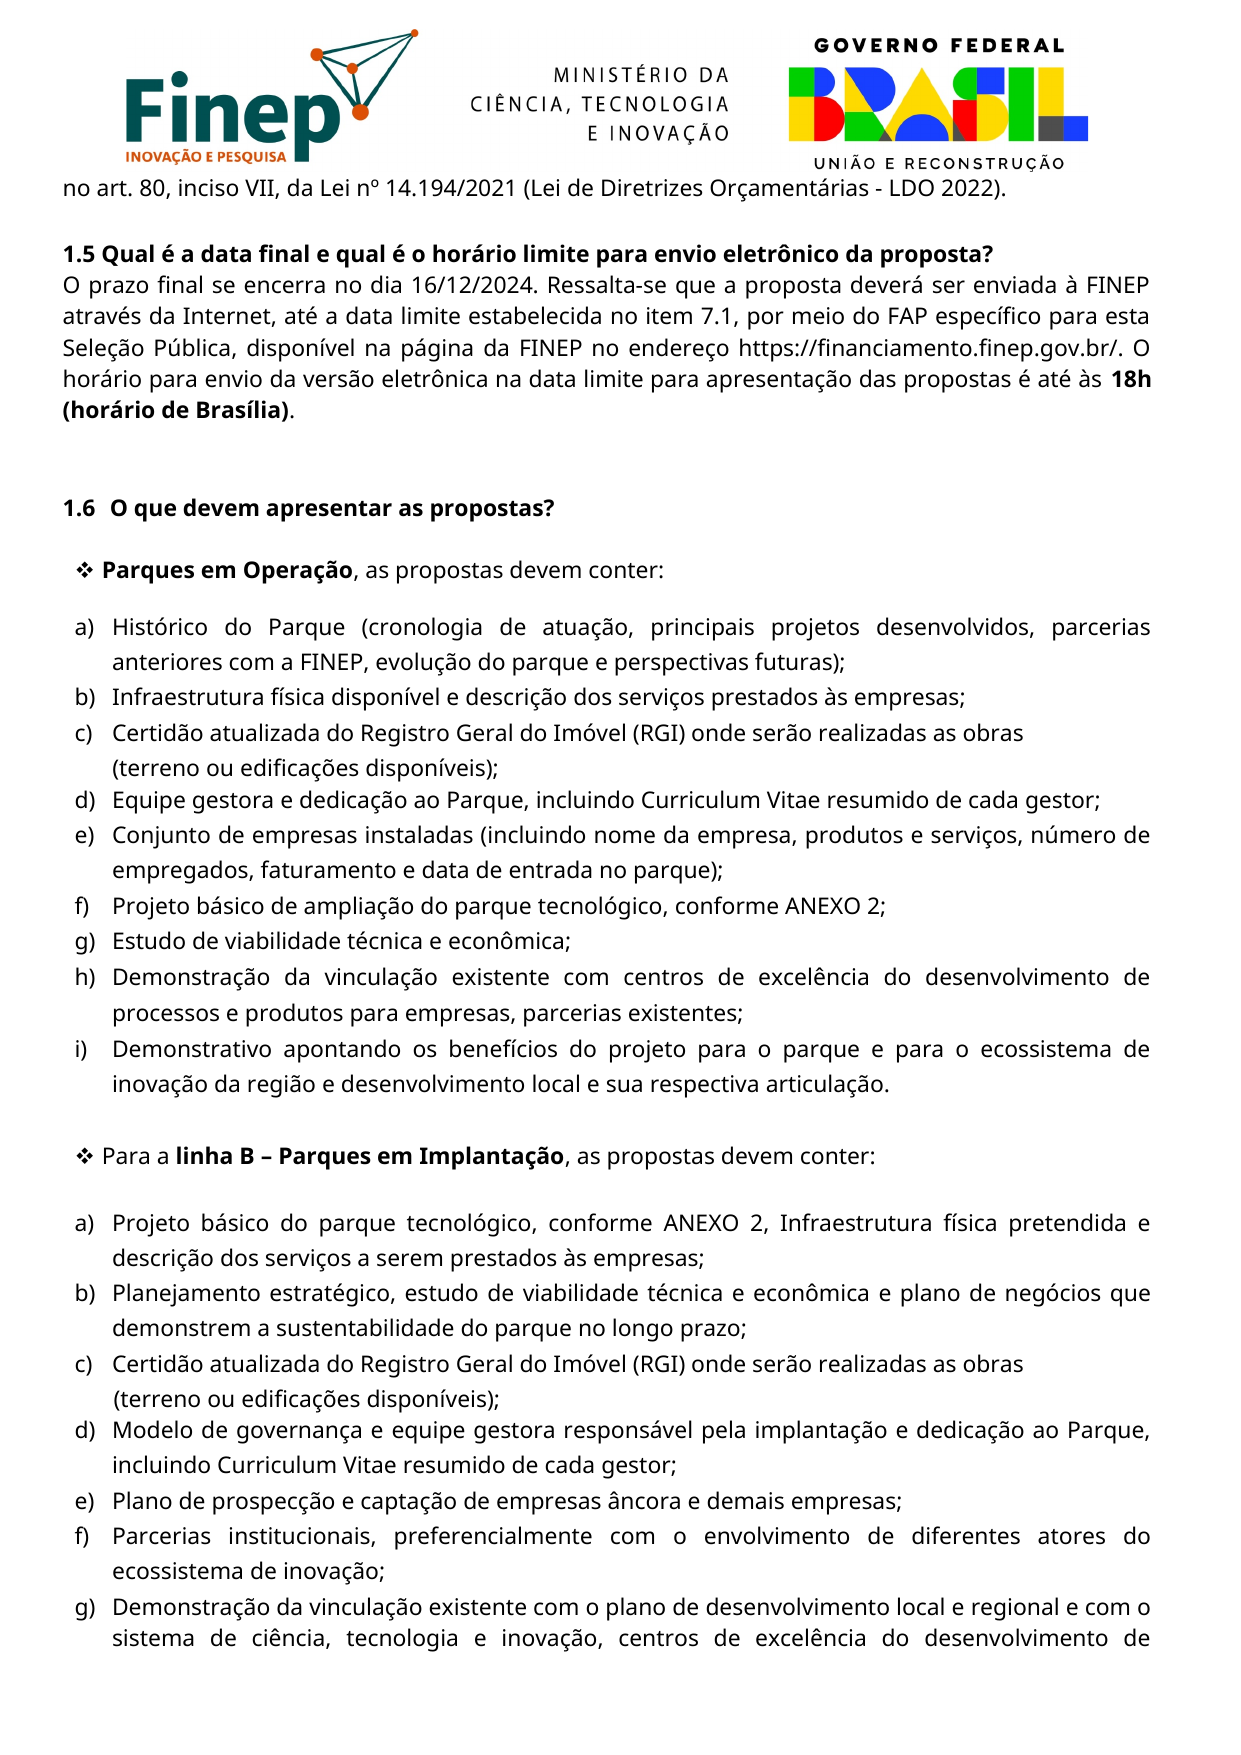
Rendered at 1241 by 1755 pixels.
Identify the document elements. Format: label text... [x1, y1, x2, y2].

list Demonstração da vinculação existente com centros de excelência do desenvolvimento de processos e produtos para empresas, parcerias existentes; [74, 961, 1152, 1028]
list Equipe gestora e dedicação ao Parque, incluindo Curriculum Vitae resumido de cada gestor; [74, 783, 1152, 815]
list Conjunto de empresas instaladas (incluindo nome da empresa, produtos e serviços, número de empregados, faturamento e data de entrada no parque); [74, 819, 1152, 885]
text O prazo final se encerra no dia 16/12/2024. Ressalta-se que a proposta deverá ser enviada à FINEP através da Internet, até a data limite estabelecida no item 7.1, por meio do FAP específico para esta Seleção Pública, disponível na página da FINEP no endereço https://financiamento.finep.gov.br/. O horário para envio da versão eletrônica na data limite para apresentação das propostas é até às 18h (horário de Brasília). [62, 269, 1152, 425]
list Projeto básico de ampliação do parque tecnológico, conforme ANEXO 2; [74, 889, 1152, 921]
list Demonstrativo apontando os benefícios do projeto para o parque e para o ecossistema de inovação da região e desenvolvimento local e sua respectiva articulação. [74, 1032, 1152, 1099]
list Certidão atualizada do Registro Geral do Imóvel (RGI) onde serão realizadas as obras [74, 1347, 1152, 1379]
text 1.5 Qual é a data final e qual é o horário limite para envio eletrônico da proposta? [62, 238, 1152, 269]
list Estudo de viabilidade técnica e econômica; [74, 925, 1152, 956]
text v Para a linha B – Parques em Implantação, as propostas devem conter: [74, 1140, 1152, 1172]
list Projeto básico do parque tecnológico, conforme ANEXO 2, Infraestrutura física pretendida e descrição dos serviços a serem prestados às empresas; [74, 1206, 1152, 1273]
text (terreno ou edificações disponíveis); [112, 752, 1152, 783]
list Demonstração da vinculação existente com o plano de desenvolvimento local e regional e com o sistema de ciência, tecnologia e inovação, centros de excelência do desenvolvimento de [74, 1591, 1152, 1653]
text v Parques em Operação, as propostas devem conter: [74, 554, 1152, 585]
list Certidão atualizada do Registro Geral do Imóvel (RGI) onde serão realizadas as obras [74, 717, 1152, 748]
list Histórico do Parque (cronologia de atuação, principais projetos desenvolvidos, parcerias anteriores com a FINEP, evolução do parque e perspectivas futuras); [74, 611, 1152, 677]
list Plano de prospecção e captação de empresas âncora e demais empresas; [74, 1485, 1152, 1516]
text (terreno ou edificações disponíveis); [113, 1383, 1152, 1414]
text 1.6 O que devem apresentar as propostas? [62, 491, 1152, 523]
list Parcerias institucionais, preferencialmente com o envolvimento de diferentes atores do ecossistema de inovação; [74, 1520, 1152, 1587]
list Modelo de governança e equipe gestora responsável pela implantação e dedicação ao Parque, incluindo Curriculum Vitae resumido de cada gestor; [74, 1414, 1152, 1481]
text no art. 80, inciso VII, da Lei nº 14.194/2021 (Lei de Diretrizes Orçamentárias - LDO 2022). [62, 172, 1152, 203]
list Infraestrutura física disponível e descrição dos serviços prestados às empresas; [74, 681, 1152, 712]
list Planejamento estratégico, estudo de viabilidade técnica e econômica e plano de negócios que demonstrem a sustentabilidade do parque no longo prazo; [74, 1277, 1152, 1343]
